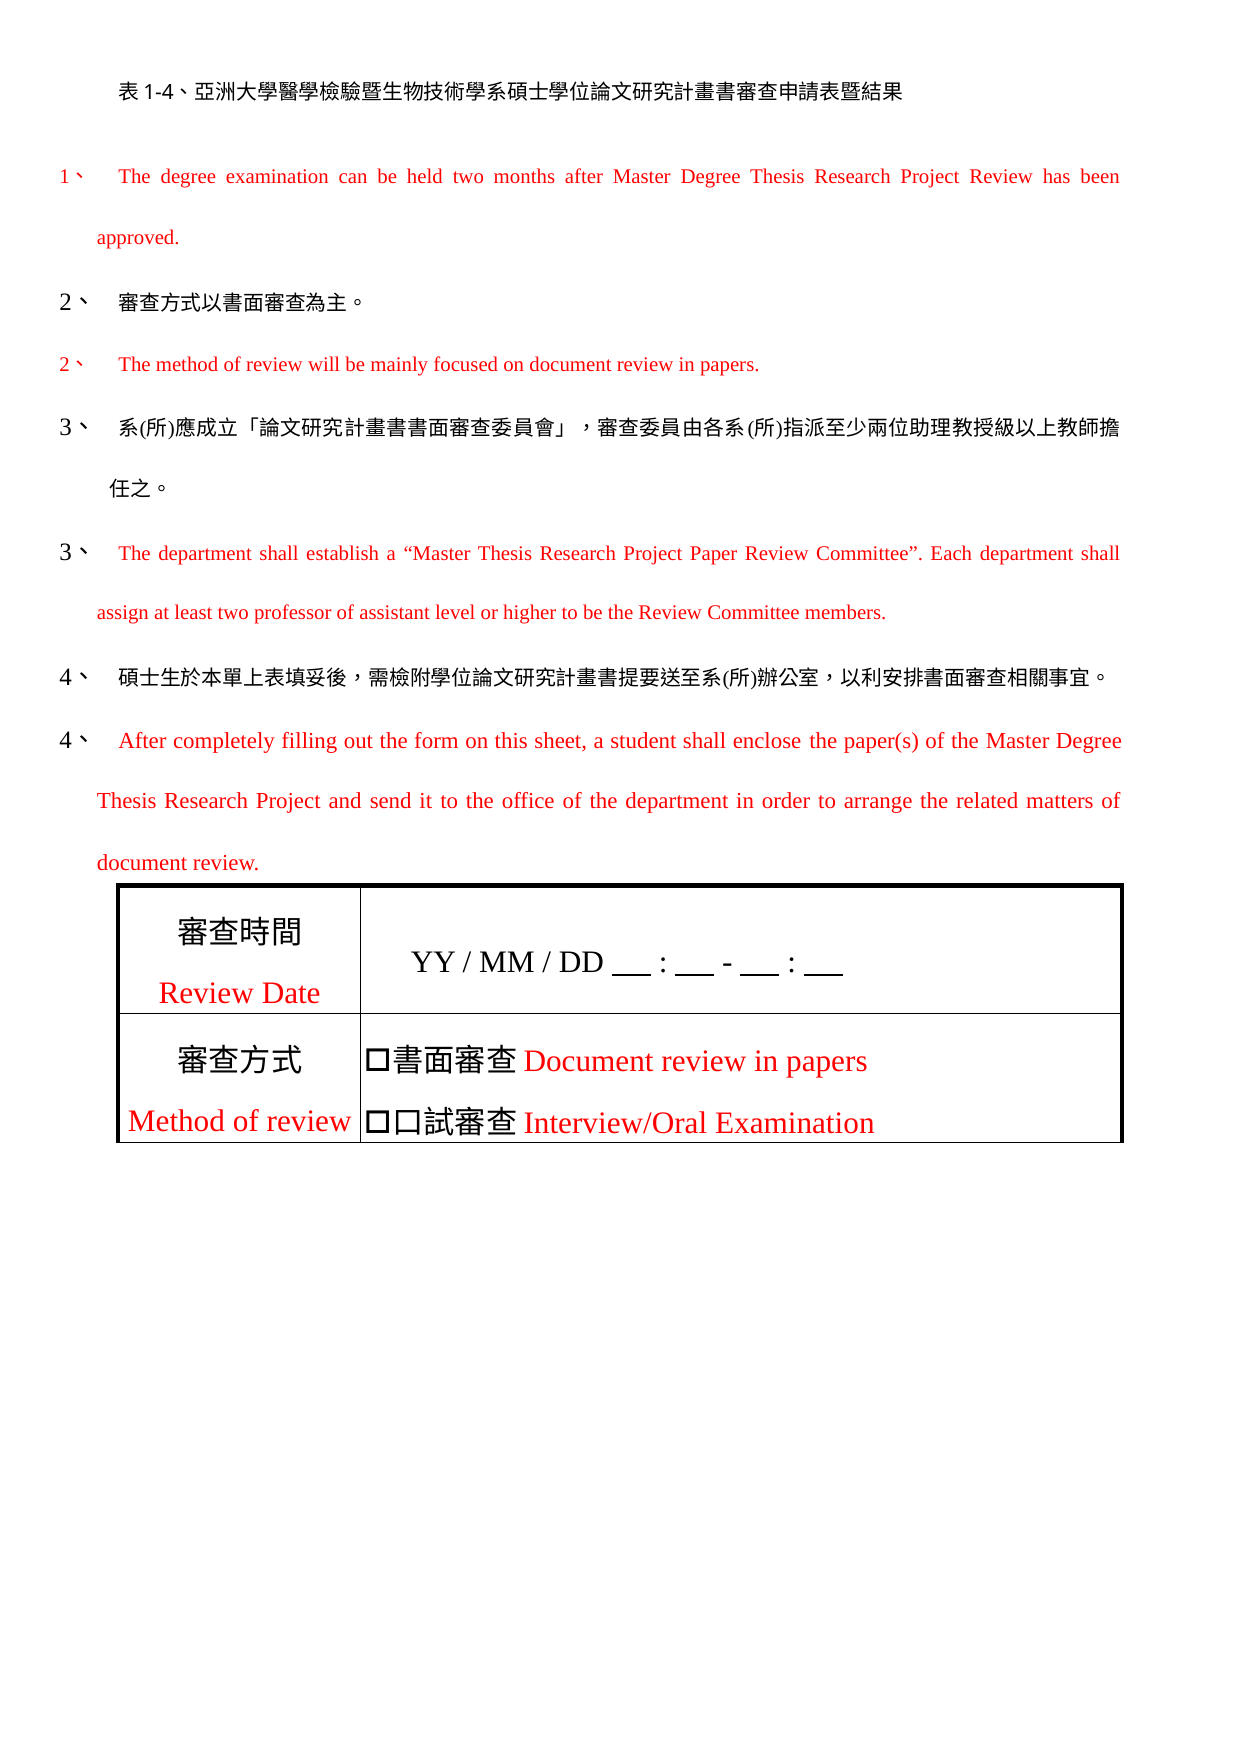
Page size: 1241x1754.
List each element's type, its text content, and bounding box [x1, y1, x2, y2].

table_cell 審查方式 Method of review [120, 1014, 360, 1142]
list 系(所)應成立「論文研究計畫書書面審查委員會」，審查委員由各系(所)指派至少兩位助理教授級以上教師擔任之。 [59, 383, 1122, 508]
list After completely filling out the form on this sheet, a student shall enclose the paper(s) of the Master Degree Thesis Research Project and send it to the office of the department in order to arrange the related matters of document review. [59, 696, 1122, 883]
list The degree examination can be held two months after Master Degree Thesis Research Project Review has been approved. [59, 133, 1122, 258]
table_cell 書面審查Document review in papers 口試審查Interview/Oral Examination [361, 1014, 1120, 1142]
list 碩士生於本單上表填妥後，需檢附學位論文研究計畫書提要送至系(所)辦公室，以利安排書面審查相關事宜。 [59, 633, 1122, 696]
list The department shall establish a “Master Thesis Research Project Paper Review Committee”. Each department shall assign at least two professor of assistant level or higher to be the Review Committee members. [59, 508, 1122, 633]
list The method of review will be mainly focused on document review in papers. [59, 321, 1122, 383]
table_header 審查時間 Review Date [120, 888, 360, 1013]
list 審查方式以書面審查為主。 [59, 258, 1122, 321]
table_header YY / MM / DD : - : [361, 888, 1120, 1013]
